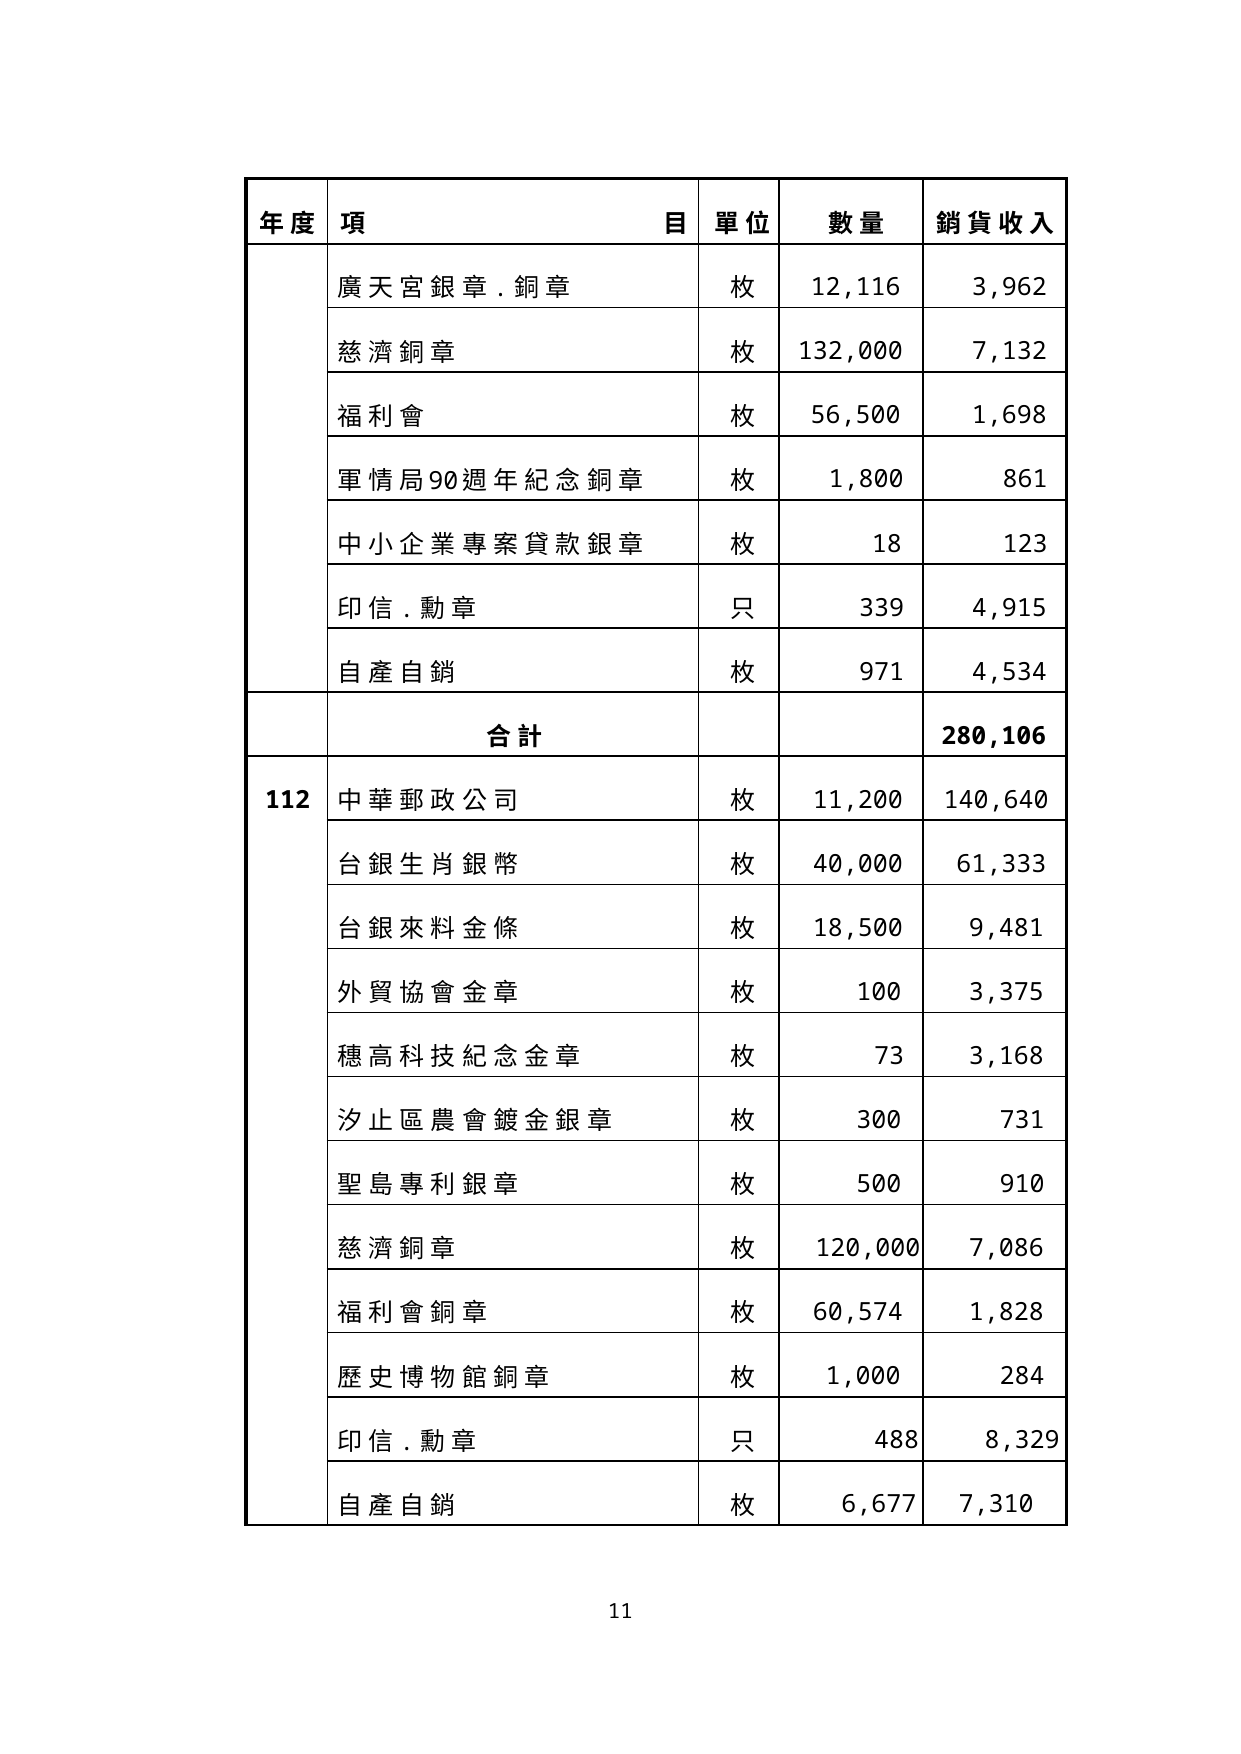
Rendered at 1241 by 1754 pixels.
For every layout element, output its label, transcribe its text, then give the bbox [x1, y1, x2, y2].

table_cell 只 [699, 565, 778, 627]
table_cell 339 [780, 565, 922, 627]
table_cell 福利會 [328, 373, 698, 435]
table_cell 軍情局90週年紀念銅章 [328, 437, 698, 499]
table_cell 枚 [699, 1333, 778, 1396]
table_cell 280,106 [924, 693, 1065, 755]
table_cell 自產自銷 [328, 1462, 698, 1524]
table_cell 慈濟銅章 [328, 308, 698, 371]
table_cell 112 [248, 757, 327, 1524]
table_cell 7,132 [924, 308, 1065, 371]
table_cell 9,481 [924, 885, 1065, 947]
table_cell [780, 693, 922, 755]
table_cell 1,800 [780, 437, 922, 499]
table_cell 7,086 [924, 1205, 1065, 1268]
table_cell 731 [924, 1077, 1065, 1140]
table_cell 60,574 [780, 1270, 922, 1332]
table_header 銷貨收入 [924, 180, 1065, 243]
table_cell 300 [780, 1077, 922, 1140]
table_cell 枚 [699, 1270, 778, 1332]
table_cell 枚 [699, 885, 778, 947]
table_cell 6,677 [780, 1462, 922, 1524]
table_cell 枚 [699, 1141, 778, 1204]
table_cell 枚 [699, 1077, 778, 1140]
table_cell 只 [699, 1398, 778, 1460]
table_header 項 目 [328, 180, 698, 243]
table_cell 132,000 [780, 308, 922, 371]
table_cell 枚 [699, 1462, 778, 1524]
table_cell 3,375 [924, 949, 1065, 1012]
table_cell 枚 [699, 821, 778, 883]
table_cell 穗高科技紀念金章 [328, 1013, 698, 1076]
table_cell 枚 [699, 373, 778, 435]
table_cell 123 [924, 501, 1065, 563]
table_cell 18,500 [780, 885, 922, 947]
table_cell 3,168 [924, 1013, 1065, 1076]
table_header 數量 [780, 180, 922, 243]
table_cell [699, 693, 778, 755]
table_cell 福利會銅章 [328, 1270, 698, 1332]
table_cell 61,333 [924, 821, 1065, 883]
table_header 年度 [248, 180, 327, 243]
table_cell 合計 [328, 693, 698, 755]
table_cell [248, 245, 327, 691]
table_cell 488 [780, 1398, 922, 1460]
table_cell 台銀來料金條 [328, 885, 698, 947]
table_cell 1,000 [780, 1333, 922, 1396]
table_cell 歷史博物館銅章 [328, 1333, 698, 1396]
table_cell 聖島專利銀章 [328, 1141, 698, 1204]
table_cell 284 [924, 1333, 1065, 1396]
table_cell 18 [780, 501, 922, 563]
table_cell 56,500 [780, 373, 922, 435]
table_cell 140,640 [924, 757, 1065, 819]
table_cell 971 [780, 629, 922, 691]
table_cell 7,310 [924, 1462, 1065, 1524]
table_cell 4,915 [924, 565, 1065, 627]
table_cell 861 [924, 437, 1065, 499]
table_cell 枚 [699, 437, 778, 499]
table_cell 4,534 [924, 629, 1065, 691]
table_header 單位 [699, 180, 778, 243]
table_cell 枚 [699, 1205, 778, 1268]
table_cell 8,329 [924, 1398, 1065, 1460]
table_cell 印信.勳章 [328, 565, 698, 627]
table_cell 中小企業專案貸款銀章 [328, 501, 698, 563]
table_cell 中華郵政公司 [328, 757, 698, 819]
table_cell 枚 [699, 501, 778, 563]
table_cell 枚 [699, 245, 778, 307]
table_cell 枚 [699, 757, 778, 819]
table_cell 12,116 [780, 245, 922, 307]
table_cell 印信.勳章 [328, 1398, 698, 1460]
table_cell 枚 [699, 1013, 778, 1076]
table_cell 外貿協會金章 [328, 949, 698, 1012]
table_cell 自產自銷 [328, 629, 698, 691]
table_cell 3,962 [924, 245, 1065, 307]
table_cell 120,000 [780, 1205, 922, 1268]
table_cell 汐止區農會鍍金銀章 [328, 1077, 698, 1140]
table_cell 11,200 [780, 757, 922, 819]
table_cell 枚 [699, 308, 778, 371]
table_cell 910 [924, 1141, 1065, 1204]
table_cell 台銀生肖銀幣 [328, 821, 698, 883]
table_cell 廣天宮銀章.銅章 [328, 245, 698, 307]
table_cell 慈濟銅章 [328, 1205, 698, 1268]
table_cell 1,828 [924, 1270, 1065, 1332]
table_cell 枚 [699, 949, 778, 1012]
table_cell 40,000 [780, 821, 922, 883]
table_cell 73 [780, 1013, 922, 1076]
table_cell 100 [780, 949, 922, 1012]
table_cell [248, 693, 327, 755]
table_cell 500 [780, 1141, 922, 1204]
table_cell 1,698 [924, 373, 1065, 435]
table_cell 枚 [699, 629, 778, 691]
